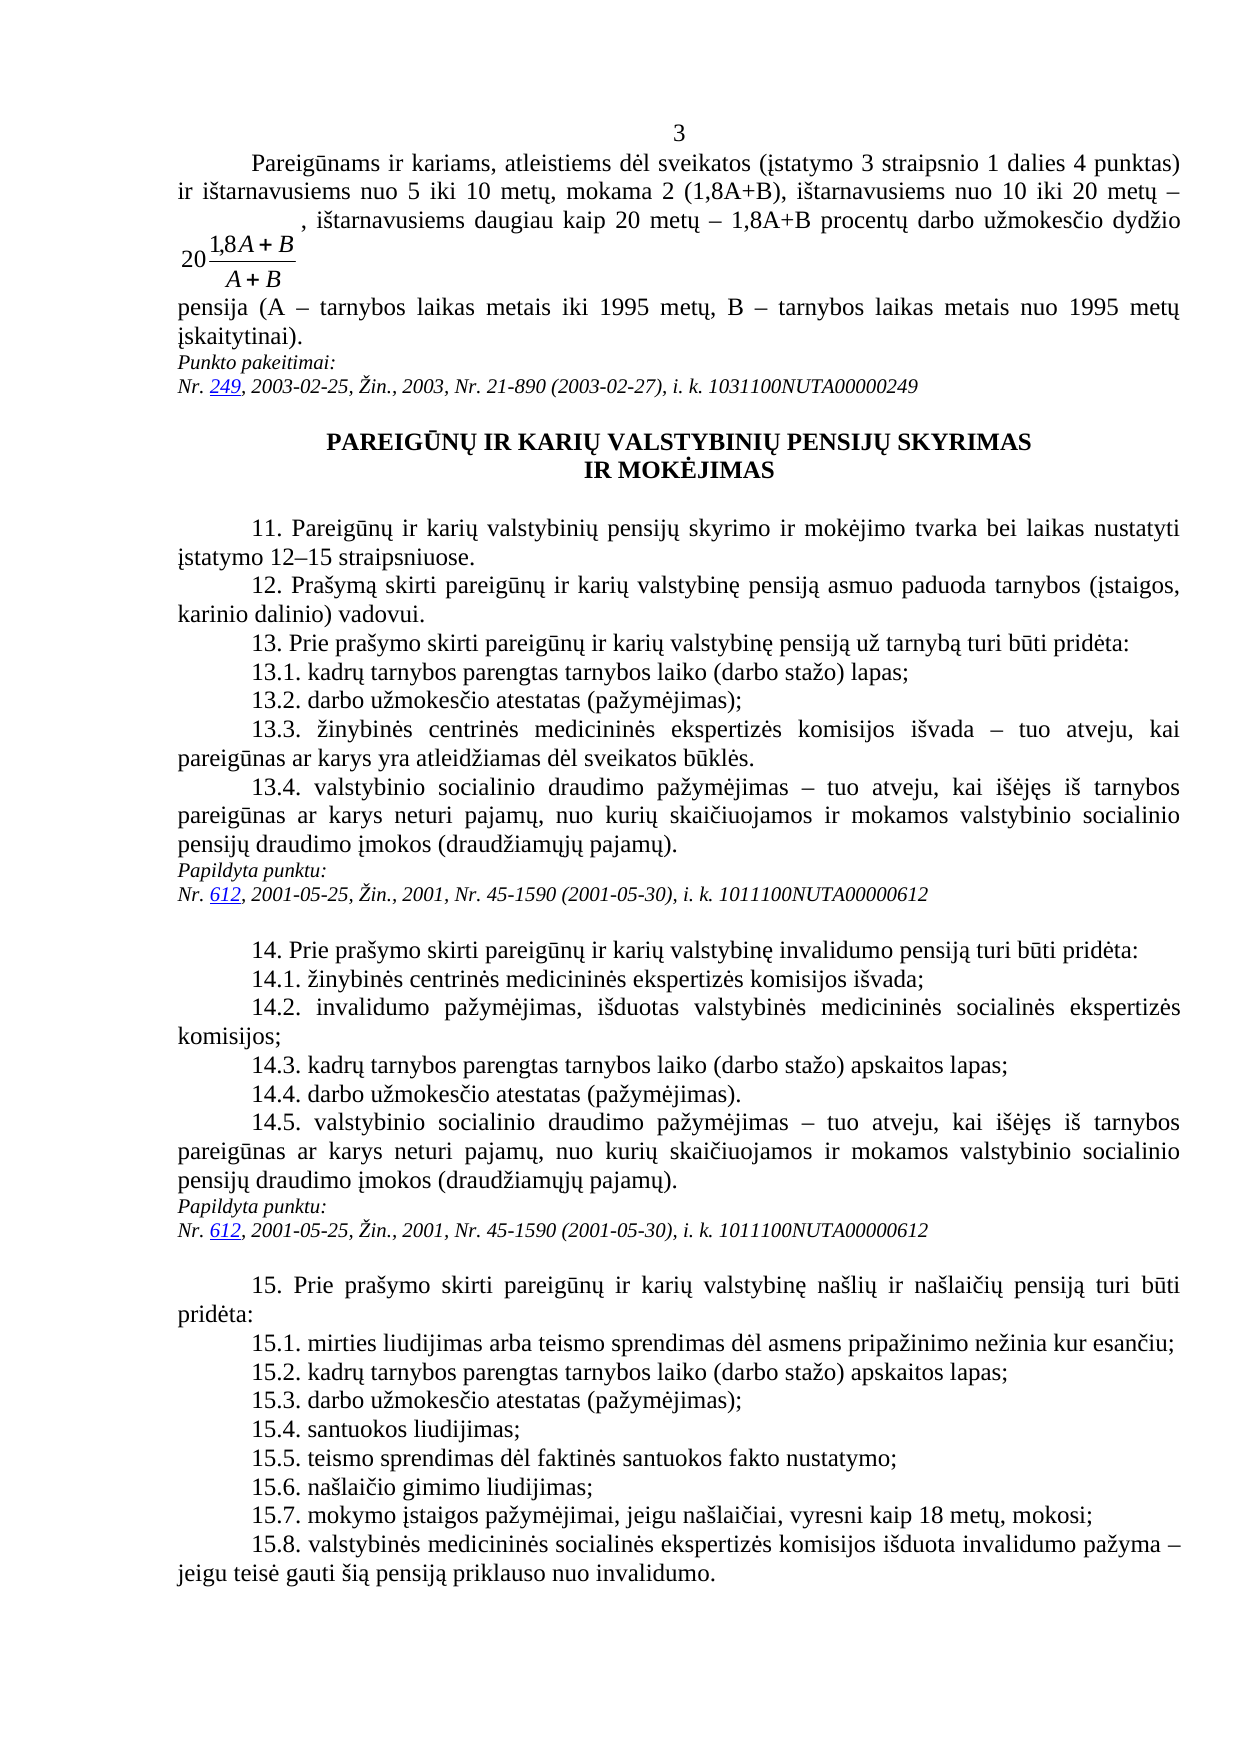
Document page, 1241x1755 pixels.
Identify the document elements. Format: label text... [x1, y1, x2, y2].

text 12. Prašymą skirti pareigūnų ir karių valstybinę pensiją asmuo paduoda tarnybos (įstaigos, karinio dalinio) vadovui. [177, 571, 1181, 628]
text 13. Prie prašymo skirti pareigūnų ir karių valstybinę pensiją už tarnybą turi būti pridėta: [177, 628, 1181, 657]
text 13.2. darbo užmokesčio atestatas (pažymėjimas); [177, 686, 1181, 714]
text Nr. 612, 2001-05-25, Žin., 2001, Nr. 45-1590 (2001-05-30), i. k. 1011100NUTA00000612 [177, 882, 1181, 906]
text Papildyta punktu: [177, 1194, 1181, 1218]
text Pareigūnų ir karių valstybinių pensijų skyrimas [177, 427, 1181, 456]
text 13.4. valstybinio socialinio draudimo pažymėjimas – tuo atveju, kai išėjęs iš tarnybos pareigūnas ar karys neturi pajamų, nuo kurių skaičiuojamos ir mokamos valstybinio socialinio pensijų draudimo įmokos (draudžiamųjų pajamų). [177, 772, 1181, 858]
text 15.8. valstybinės medicininės socialinės ekspertizės komisijos išduota invalidumo pažyma – jeigu teisė gauti šią pensiją priklauso nuo invalidumo. [177, 1529, 1181, 1587]
text 15.3. darbo užmokesčio atestatas (pažymėjimas); [177, 1386, 1181, 1414]
text 14.1. žinybinės centrinės medicininės ekspertizės komisijos išvada; [177, 964, 1181, 992]
text ir mokėjimas [177, 456, 1181, 484]
text 15.4. santuokos liudijimas; [177, 1414, 1181, 1443]
text Nr. 612, 2001-05-25, Žin., 2001, Nr. 45-1590 (2001-05-30), i. k. 1011100NUTA00000612 [177, 1218, 1181, 1242]
text Punkto pakeitimai: [177, 350, 1181, 374]
text Pareigūnams ir kariams, atleistiems dėl sveikatos (įstatymo 3 straipsnio 1 dalies 4 punktas) ir ištarnavusiems nuo 5 iki 10 metų, mokama 2 (1,8A+B), ištarnavusiems nuo 10 iki 20 metų – , ištarnavusiems daugiau kaip 20 metų – 1,8A+B procentų darbo užmokesčio dydžio pensija (A – tarnybos laikas metais iki 1995 metų, B – tarnybos laikas metais nuo 1995 metų įskaitytinai). [177, 148, 1181, 350]
text 14.5. valstybinio socialinio draudimo pažymėjimas – tuo atveju, kai išėjęs iš tarnybos pareigūnas ar karys neturi pajamų, nuo kurių skaičiuojamos ir mokamos valstybinio socialinio pensijų draudimo įmokos (draudžiamųjų pajamų). [177, 1107, 1181, 1194]
text 14.3. kadrų tarnybos parengtas tarnybos laiko (darbo stažo) apskaitos lapas; [177, 1050, 1181, 1079]
text 14. Prie prašymo skirti pareigūnų ir karių valstybinę invalidumo pensiją turi būti pridėta: [177, 935, 1181, 964]
text Papildyta punktu: [177, 858, 1181, 882]
text 15.6. našlaičio gimimo liudijimas; [177, 1472, 1181, 1501]
text 14.4. darbo užmokesčio atestatas (pažymėjimas). [177, 1079, 1181, 1107]
text 13.1. kadrų tarnybos parengtas tarnybos laiko (darbo stažo) lapas; [177, 657, 1181, 686]
text 14.2. invalidumo pažymėjimas, išduotas valstybinės medicininės socialinės ekspertizės komisijos; [177, 992, 1181, 1050]
text 13.3. žinybinės centrinės medicininės ekspertizės komisijos išvada – tuo atveju, kai pareigūnas ar karys yra atleidžiamas dėl sveikatos būklės. [177, 714, 1181, 772]
text Nr. 249, 2003-02-25, Žin., 2003, Nr. 21-890 (2003-02-27), i. k. 1031100NUTA00000249 [177, 374, 1181, 398]
text 11. Pareigūnų ir karių valstybinių pensijų skyrimo ir mokėjimo tvarka bei laikas nustatyti įstatymo 12–15 straipsniuose. [177, 513, 1181, 571]
text 15.7. mokymo įstaigos pažymėjimai, jeigu našlaičiai, vyresni kaip 18 metų, mokosi; [177, 1501, 1181, 1529]
text 15.2. kadrų tarnybos parengtas tarnybos laiko (darbo stažo) apskaitos lapas; [177, 1357, 1181, 1386]
text 15.1. mirties liudijimas arba teismo sprendimas dėl asmens pripažinimo nežinia kur esančiu; [177, 1328, 1181, 1357]
text 15. Prie prašymo skirti pareigūnų ir karių valstybinę našlių ir našlaičių pensiją turi būti pridėta: [177, 1271, 1181, 1328]
text 15.5. teismo sprendimas dėl faktinės santuokos fakto nustatymo; [177, 1443, 1181, 1472]
